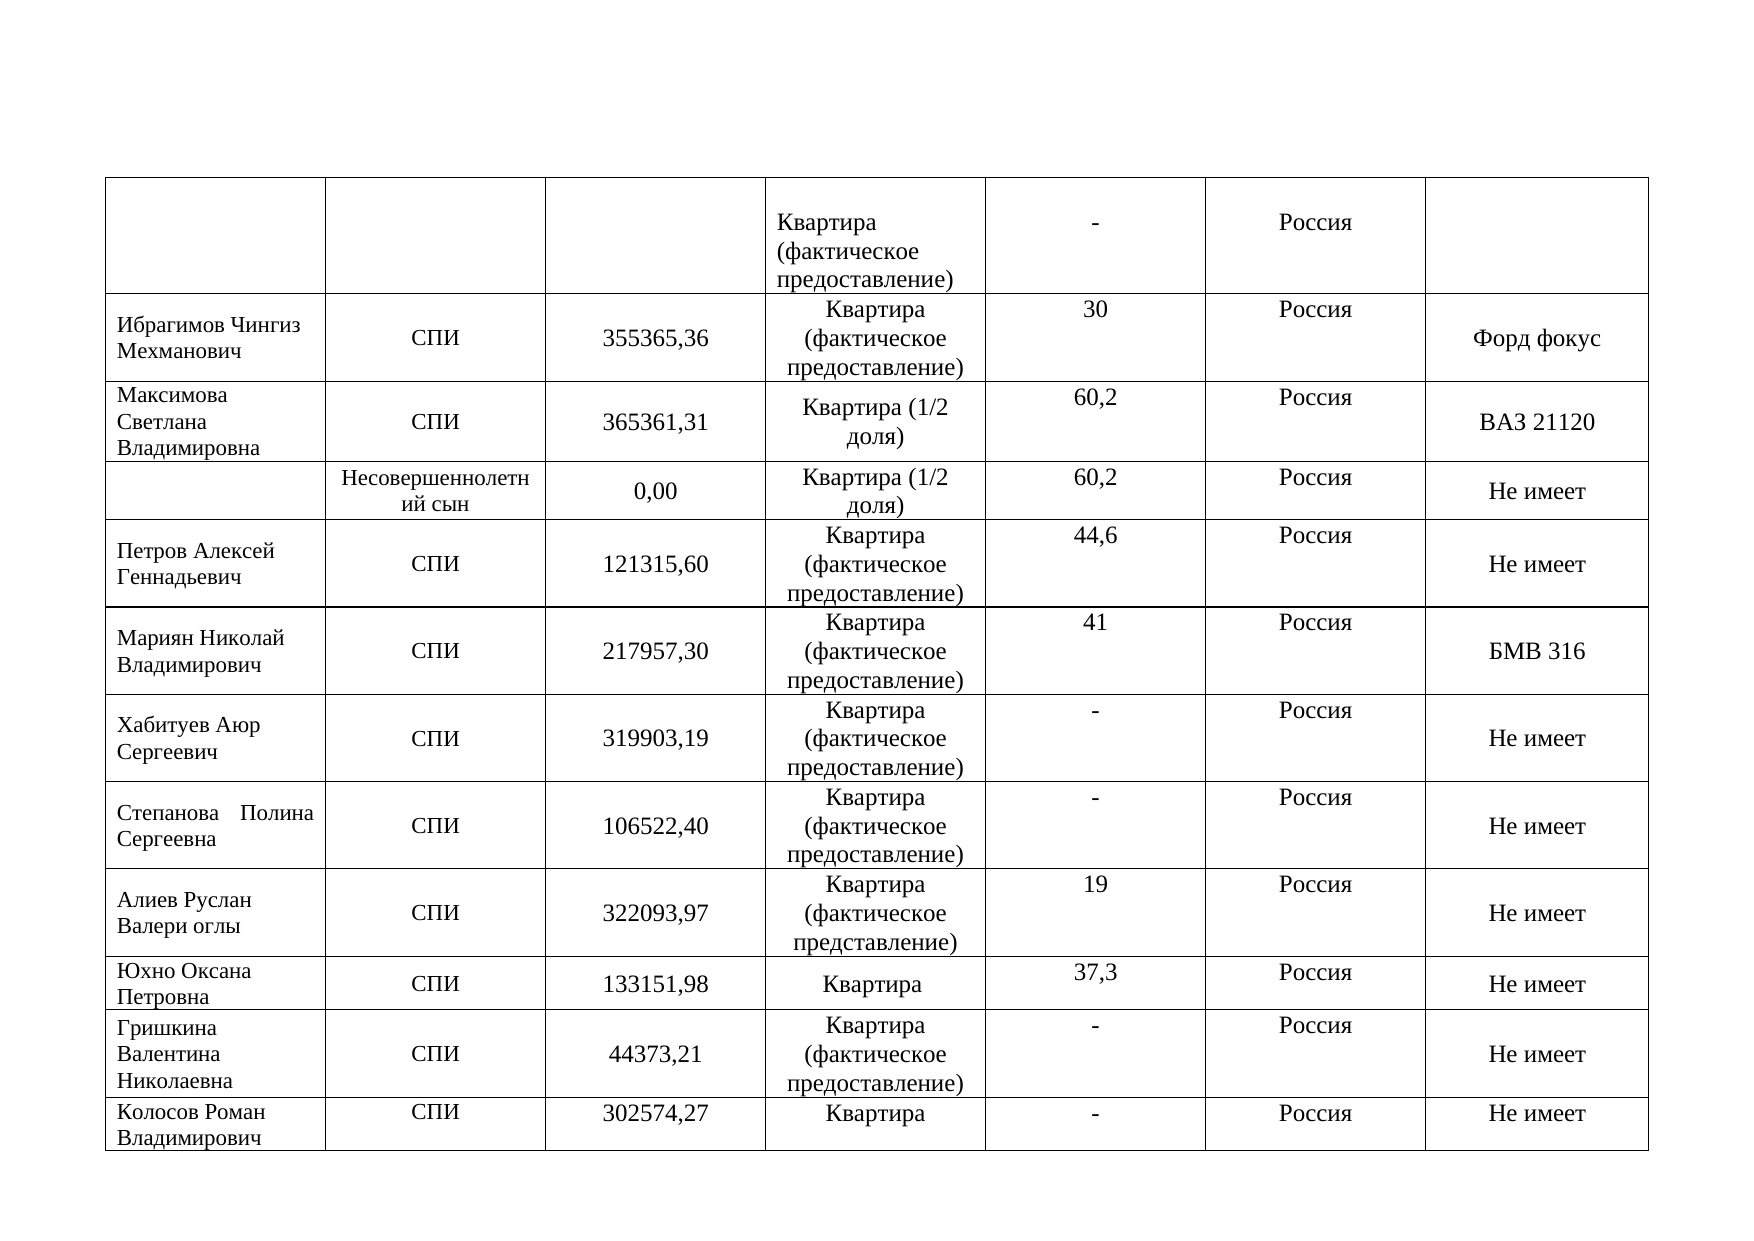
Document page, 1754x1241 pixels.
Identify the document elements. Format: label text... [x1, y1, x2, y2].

table_cell 30 [986, 294, 1205, 381]
table_cell Хабитуев Аюр Сергеевич [106, 695, 325, 781]
table_cell Юхно Оксана Петровна [106, 957, 325, 1009]
table_cell 121315,60 [546, 520, 765, 606]
table_cell Колосов Роман Владимирович [106, 1098, 325, 1150]
table_cell Квартира (фактическое представление) [766, 869, 985, 956]
table_cell Россия [1206, 1010, 1425, 1097]
table_cell Не имеет [1426, 462, 1648, 519]
table_cell Квартира (1/2 доля) [766, 462, 985, 519]
table_cell 302574,27 [546, 1098, 765, 1150]
table_cell - [986, 1010, 1205, 1097]
table_cell Не имеет [1426, 1010, 1648, 1097]
table_cell СПИ [326, 782, 545, 868]
table_cell 44373,21 [546, 1010, 765, 1097]
table_cell - [986, 1098, 1205, 1150]
table_cell СПИ [326, 1010, 545, 1097]
table_cell [106, 178, 325, 293]
table_cell 319903,19 [546, 695, 765, 781]
table_cell Квартира (фактическое предоставление) [766, 695, 985, 781]
table_cell СПИ [326, 695, 545, 781]
table_cell Квартира (фактическое предоставление) [766, 608, 985, 694]
table_cell [326, 178, 545, 293]
table_cell [546, 178, 765, 293]
table_cell Квартира (фактическое предоставление) [766, 178, 985, 293]
table_cell 133151,98 [546, 957, 765, 1009]
table_cell СПИ [326, 1098, 545, 1150]
table_cell Квартира (фактическое предоставление) [766, 1010, 985, 1097]
table_cell СПИ [326, 869, 545, 956]
table_cell СПИ [326, 608, 545, 694]
table_cell Максимова Светлана Владимировна [106, 382, 325, 461]
table_cell Гришкина Валентина Николаевна [106, 1010, 325, 1097]
table_cell Россия [1206, 608, 1425, 694]
table_cell - [986, 782, 1205, 868]
table_cell СПИ [326, 957, 545, 1009]
table_cell Россия [1206, 695, 1425, 781]
table_cell Ибрагимов Чингиз Мехманович [106, 294, 325, 381]
table_cell Не имеет [1426, 782, 1648, 868]
table_cell СПИ [326, 520, 545, 606]
table_cell Квартира (1/2 доля) [766, 382, 985, 461]
table_cell 0,00 [546, 462, 765, 519]
table_cell - [986, 695, 1205, 781]
table_cell 19 [986, 869, 1205, 956]
table_cell Россия [1206, 1098, 1425, 1150]
table_cell 60,2 [986, 462, 1205, 519]
table_cell Квартира [766, 957, 985, 1009]
table_cell Квартира (фактическое предоставление) [766, 782, 985, 868]
table_cell 37,3 [986, 957, 1205, 1009]
table_cell Петров Алексей Геннадьевич [106, 520, 325, 606]
table_cell Мариян Николай Владимирович [106, 608, 325, 694]
table_cell Не имеет [1426, 869, 1648, 956]
table_cell [1426, 178, 1648, 293]
table_cell 322093,97 [546, 869, 765, 956]
table_cell Россия [1206, 520, 1425, 606]
table_cell Россия [1206, 462, 1425, 519]
table_cell 355365,36 [546, 294, 765, 381]
table_cell [106, 462, 325, 519]
table_cell Степанова Полина Сергеевна [106, 782, 325, 868]
table_cell 106522,40 [546, 782, 765, 868]
table_cell Не имеет [1426, 1098, 1648, 1150]
table_cell ВАЗ 21120 [1426, 382, 1648, 461]
table_cell Квартира (фактическое предоставление) [766, 520, 985, 606]
table_cell Форд фокус [1426, 294, 1648, 381]
table_cell СПИ [326, 294, 545, 381]
table_cell Квартира [766, 1098, 985, 1150]
table_cell Россия [1206, 782, 1425, 868]
table_cell Россия [1206, 869, 1425, 956]
table_cell Не имеет [1426, 520, 1648, 606]
table_cell 217957,30 [546, 608, 765, 694]
table_cell БМВ 316 [1426, 608, 1648, 694]
table_cell 44,6 [986, 520, 1205, 606]
table_cell 365361,31 [546, 382, 765, 461]
table_cell Россия [1206, 178, 1425, 293]
table_cell Алиев Руслан Валери оглы [106, 869, 325, 956]
table_cell Россия [1206, 294, 1425, 381]
table_cell Не имеет [1426, 695, 1648, 781]
table_cell 41 [986, 608, 1205, 694]
table_cell Россия [1206, 382, 1425, 461]
table_cell 60,2 [986, 382, 1205, 461]
table_cell Не имеет [1426, 957, 1648, 1009]
table_cell СПИ [326, 382, 545, 461]
table_cell Квартира (фактическое предоставление) [766, 294, 985, 381]
table_cell [986, 178, 1205, 293]
table_cell Несовершеннолетний сын [326, 462, 545, 519]
table_cell Россия [1206, 957, 1425, 1009]
